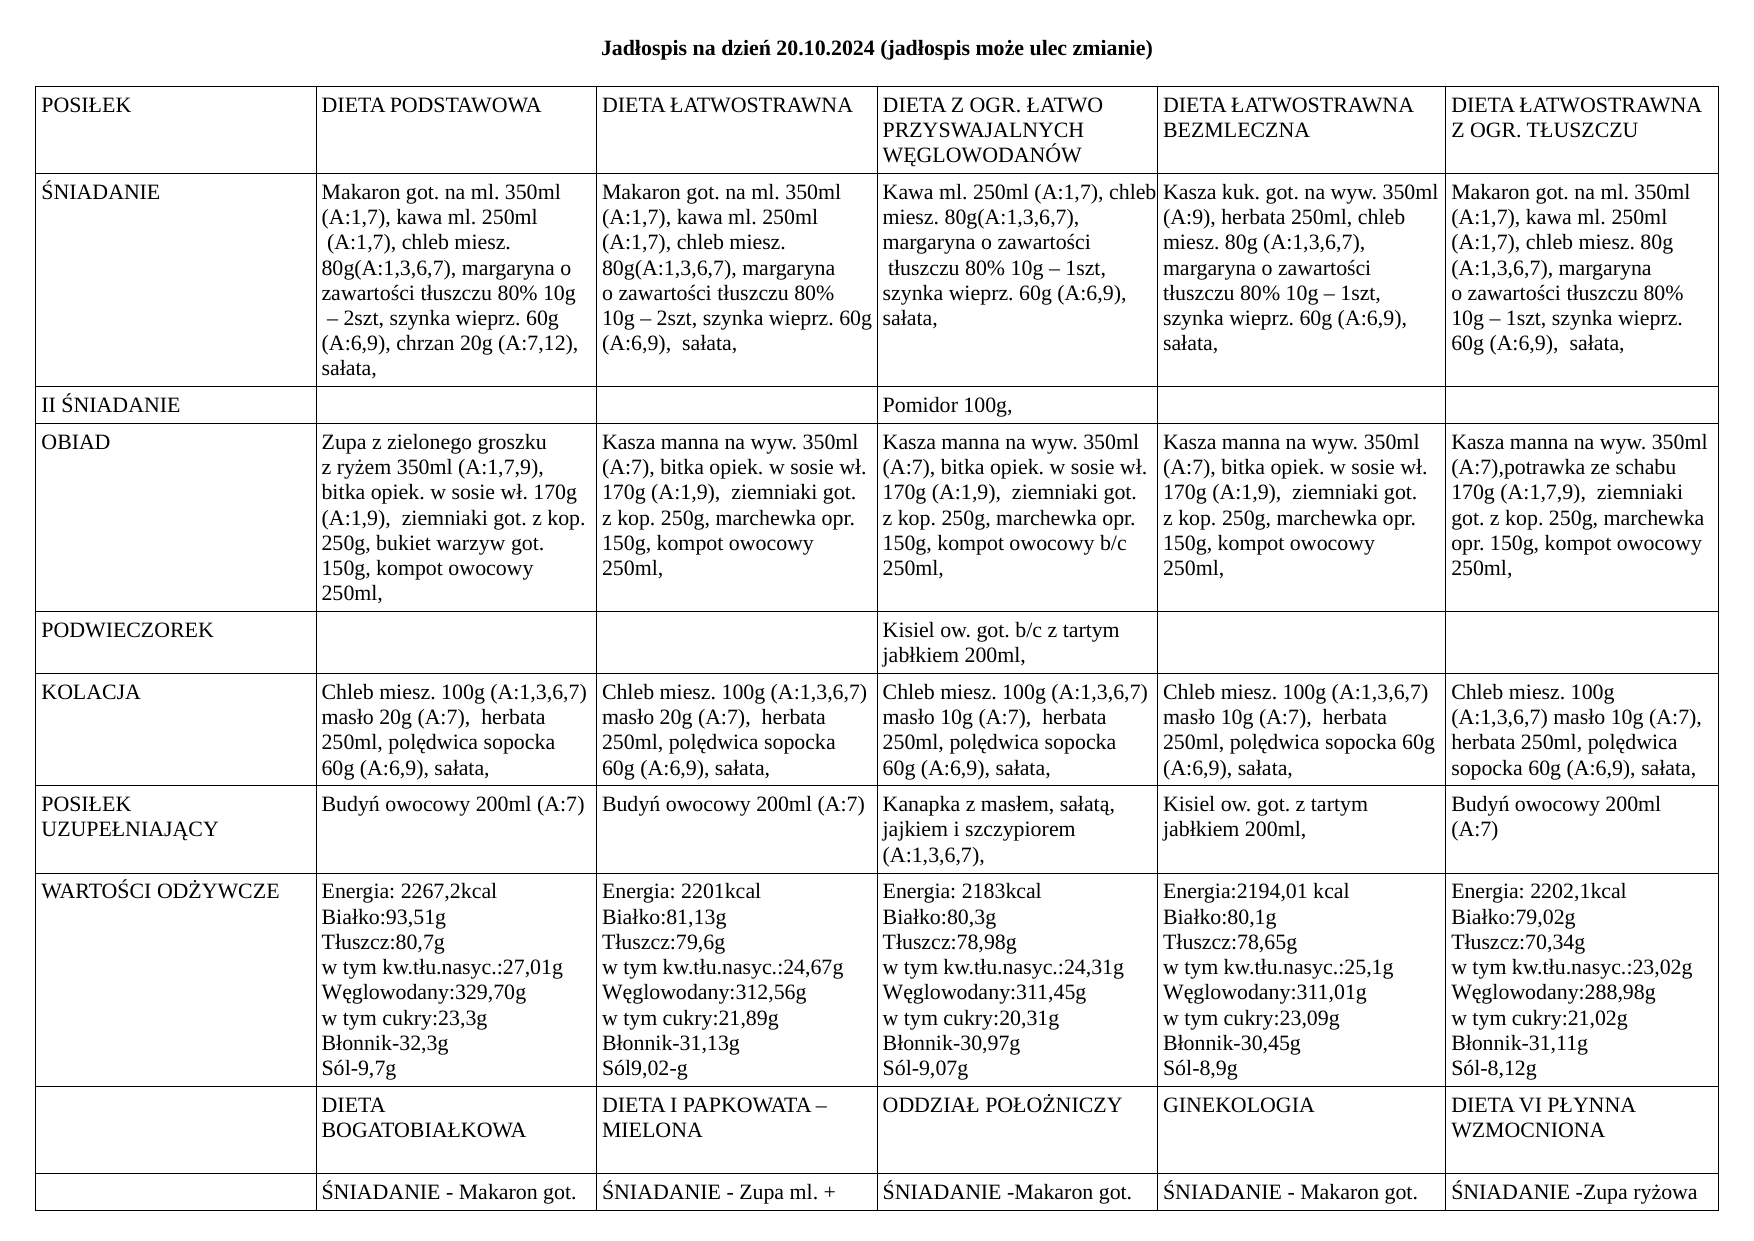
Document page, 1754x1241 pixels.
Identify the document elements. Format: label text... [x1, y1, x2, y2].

table_cell II ŚNIADANIE [36, 387, 316, 423]
table_cell Energia: 2183kcal Białko:80,3g Tłuszcz:78,98g w tym kw.tłu.nasyc.:24,31g Węglowodany:311,45g w tym cukry:20,31g Błonnik-30,97g Sól-9,07g [878, 874, 1157, 1086]
table_cell Kisiel ow. got. z tartym jabłkiem 200ml, [1158, 786, 1445, 873]
table_cell ŚNIADANIE -Makaron got. [878, 1174, 1157, 1210]
table_header POSIŁEK [36, 87, 316, 173]
table_cell WARTOŚCI ODŻYWCZE [36, 874, 316, 1086]
table_cell [36, 1174, 316, 1210]
table_cell Makaron got. na ml. 350ml (A:1,7), kawa ml. 250ml (A:1,7), chleb miesz. 80g(A:1,3,6,7), margaryna o zawartości tłuszczu 80% 10g – 2szt, szynka wieprz. 60g (A:6,9), chrzan 20g (A:7,12), sałata, [317, 174, 596, 386]
table_cell Chleb miesz. 100g (A:1,3,6,7) masło 20g (A:7), herbata 250ml, polędwica sopocka 60g (A:6,9), sałata, [317, 674, 596, 785]
table_cell Makaron got. na ml. 350ml (A:1,7), kawa ml. 250ml (A:1,7), chleb miesz. 80g(A:1,3,6,7), margaryna o zawartości tłuszczu 80% 10g – 2szt, szynka wieprz. 60g (A:6,9), sałata, [597, 174, 877, 386]
table_cell Chleb miesz. 100g (A:1,3,6,7) masło 10g (A:7), herbata 250ml, polędwica sopocka 60g (A:6,9), sałata, [878, 674, 1157, 785]
table_cell DIETA VI PŁYNNA WZMOCNIONA [1446, 1087, 1718, 1173]
table_cell ŚNIADANIE -Zupa ryżowa na wyw. + mięso + żółtko got.–zmiks., serek naturalny (A:3,7,9) OBIAD – Homogenat KOLACJA – Zupa ryżowa na wyw.+ mięso + żółtko got.- zmiksowana (A:3,9) II ŚNIADANIE- Sok owocowo – warzywny, PODWIECZOREK – Budyń owocowy b/c- płynny(A:7) Posiłek uzupełniający –Jogurt naturalny (A:7), [1446, 1174, 1718, 1210]
table_cell ŚNIADANIE - Makaron got. [1158, 1174, 1445, 1210]
table_header DIETA ŁATWOSTRAWNA BEZMLECZNA [1158, 87, 1445, 173]
table_cell [1158, 612, 1445, 673]
table_cell Energia: 2201kcal Białko:81,13g Tłuszcz:79,6g w tym kw.tłu.nasyc.:24,67g Węglowodany:312,56g w tym cukry:21,89g Błonnik-31,13g Sól9,02-g [597, 874, 877, 1086]
table_cell Kasza manna na wyw. 350ml (A:7), bitka opiek. w sosie wł. 170g (A:1,9), ziemniaki got. z kop. 250g, marchewka opr. 150g, kompot owocowy 250ml, [597, 424, 877, 611]
table_cell Zupa z zielonego groszku z ryżem 350ml (A:1,7,9), bitka opiek. w sosie wł. 170g (A:1,9), ziemniaki got. z kop. 250g, bukiet warzyw got. 150g, kompot owocowy 250ml, [317, 424, 596, 611]
table_cell [597, 612, 877, 673]
table_cell KOLACJA [36, 674, 316, 785]
table_cell OBIAD [36, 424, 316, 611]
table_cell [1446, 612, 1718, 673]
table_header DIETA ŁATWOSTRAWNA [597, 87, 877, 173]
table_cell Budyń owocowy 200ml (A:7) [1446, 786, 1718, 873]
table_cell Energia:2194,01 kcal Białko:80,1g Tłuszcz:78,65g w tym kw.tłu.nasyc.:25,1g Węglowodany:311,01g w tym cukry:23,09g Błonnik-30,45g Sól-8,9g [1158, 874, 1445, 1086]
table_cell Energia: 2267,2kcal Białko:93,51g Tłuszcz:80,7g w tym kw.tłu.nasyc.:27,01g Węglowodany:329,70g w tym cukry:23,3g Błonnik-32,3g Sól-9,7g [317, 874, 596, 1086]
table_cell DIETA I PAPKOWATA – MIELONA [597, 1087, 877, 1173]
table_cell Chleb miesz. 100g (A:1,3,6,7) masło 20g (A:7), herbata 250ml, polędwica sopocka 60g (A:6,9), sałata, [597, 674, 877, 785]
table_cell Pomidor 100g, [878, 387, 1157, 423]
table_cell Chleb miesz. 100g (A:1,3,6,7) masło 10g (A:7), herbata 250ml, polędwica sopocka 60g (A:6,9), sałata, [1446, 674, 1718, 785]
table_cell ODDZIAŁ POŁOŻNICZY [878, 1087, 1157, 1173]
table_cell Makaron got. na ml. 350ml (A:1,7), kawa ml. 250ml (A:1,7), chleb miesz. 80g (A:1,3,6,7), margaryna o zawartości tłuszczu 80% 10g – 1szt, szynka wieprz. 60g (A:6,9), sałata, [1446, 174, 1718, 386]
table_cell Kasza manna na wyw. 350ml (A:7), bitka opiek. w sosie wł. 170g (A:1,9), ziemniaki got. z kop. 250g, marchewka opr. 150g, kompot owocowy b/c 250ml, [878, 424, 1157, 611]
table_cell Kisiel ow. got. b/c z tartym jabłkiem 200ml, [878, 612, 1157, 673]
table_cell Kanapka z masłem, sałatą, jajkiem i szczypiorem (A:1,3,6,7), [878, 786, 1157, 873]
table_cell ŚNIADANIE - Zupa ml. + [597, 1174, 877, 1210]
table_cell [317, 612, 596, 673]
table_cell Budyń owocowy 200ml (A:7) [317, 786, 596, 873]
table_cell [317, 387, 596, 423]
table_cell Energia: 2202,1kcal Białko:79,02g Tłuszcz:70,34g w tym kw.tłu.nasyc.:23,02g Węglowodany:288,98g w tym cukry:21,02g Błonnik-31,11g Sól-8,12g [1446, 874, 1718, 1086]
table_header DIETA PODSTAWOWA [317, 87, 596, 173]
table_cell ŚNIADANIE - Makaron got. [317, 1174, 596, 1210]
table_cell POSIŁEK UZUPEŁNIAJĄCY [36, 786, 316, 873]
table_header DIETA Z OGR. ŁATWO PRZYSWAJALNYCH WĘGLOWODANÓW [878, 87, 1157, 173]
table_cell [597, 387, 877, 423]
table_cell GINEKOLOGIA [1158, 1087, 1445, 1173]
table_cell Chleb miesz. 100g (A:1,3,6,7) masło 10g (A:7), herbata 250ml, polędwica sopocka 60g (A:6,9), sałata, [1158, 674, 1445, 785]
table_cell DIETA BOGATOBIAŁKOWA [317, 1087, 596, 1173]
table_cell Budyń owocowy 200ml (A:7) [597, 786, 877, 873]
table_cell Kasza manna na wyw. 350ml (A:7), bitka opiek. w sosie wł. 170g (A:1,9), ziemniaki got. z kop. 250g, marchewka opr. 150g, kompot owocowy 250ml, [1158, 424, 1445, 611]
table_header DIETA ŁATWOSTRAWNA Z OGR. TŁUSZCZU [1446, 87, 1718, 173]
table_cell Kasza manna na wyw. 350ml (A:7),potrawka ze schabu 170g (A:1,7,9), ziemniaki got. z kop. 250g, marchewka opr. 150g, kompot owocowy 250ml, [1446, 424, 1718, 611]
table_cell [1158, 387, 1445, 423]
table_cell Kasza kuk. got. na wyw. 350ml (A:9), herbata 250ml, chleb miesz. 80g (A:1,3,6,7), margaryna o zawartości tłuszczu 80% 10g – 1szt, szynka wieprz. 60g (A:6,9), sałata, [1158, 174, 1445, 386]
text Jadłospis na dzień 20.10.2024 (jadłospis może ulec zmianie) [35, 35, 1718, 61]
table_cell PODWIECZOREK [36, 612, 316, 673]
table_cell [36, 1087, 316, 1173]
table_cell Kawa ml. 250ml (A:1,7), chleb miesz. 80g(A:1,3,6,7), margaryna o zawartości tłuszczu 80% 10g – 1szt, szynka wieprz. 60g (A:6,9), sałata, [878, 174, 1157, 386]
table_cell [1446, 387, 1718, 423]
table_cell ŚNIADANIE [36, 174, 316, 386]
